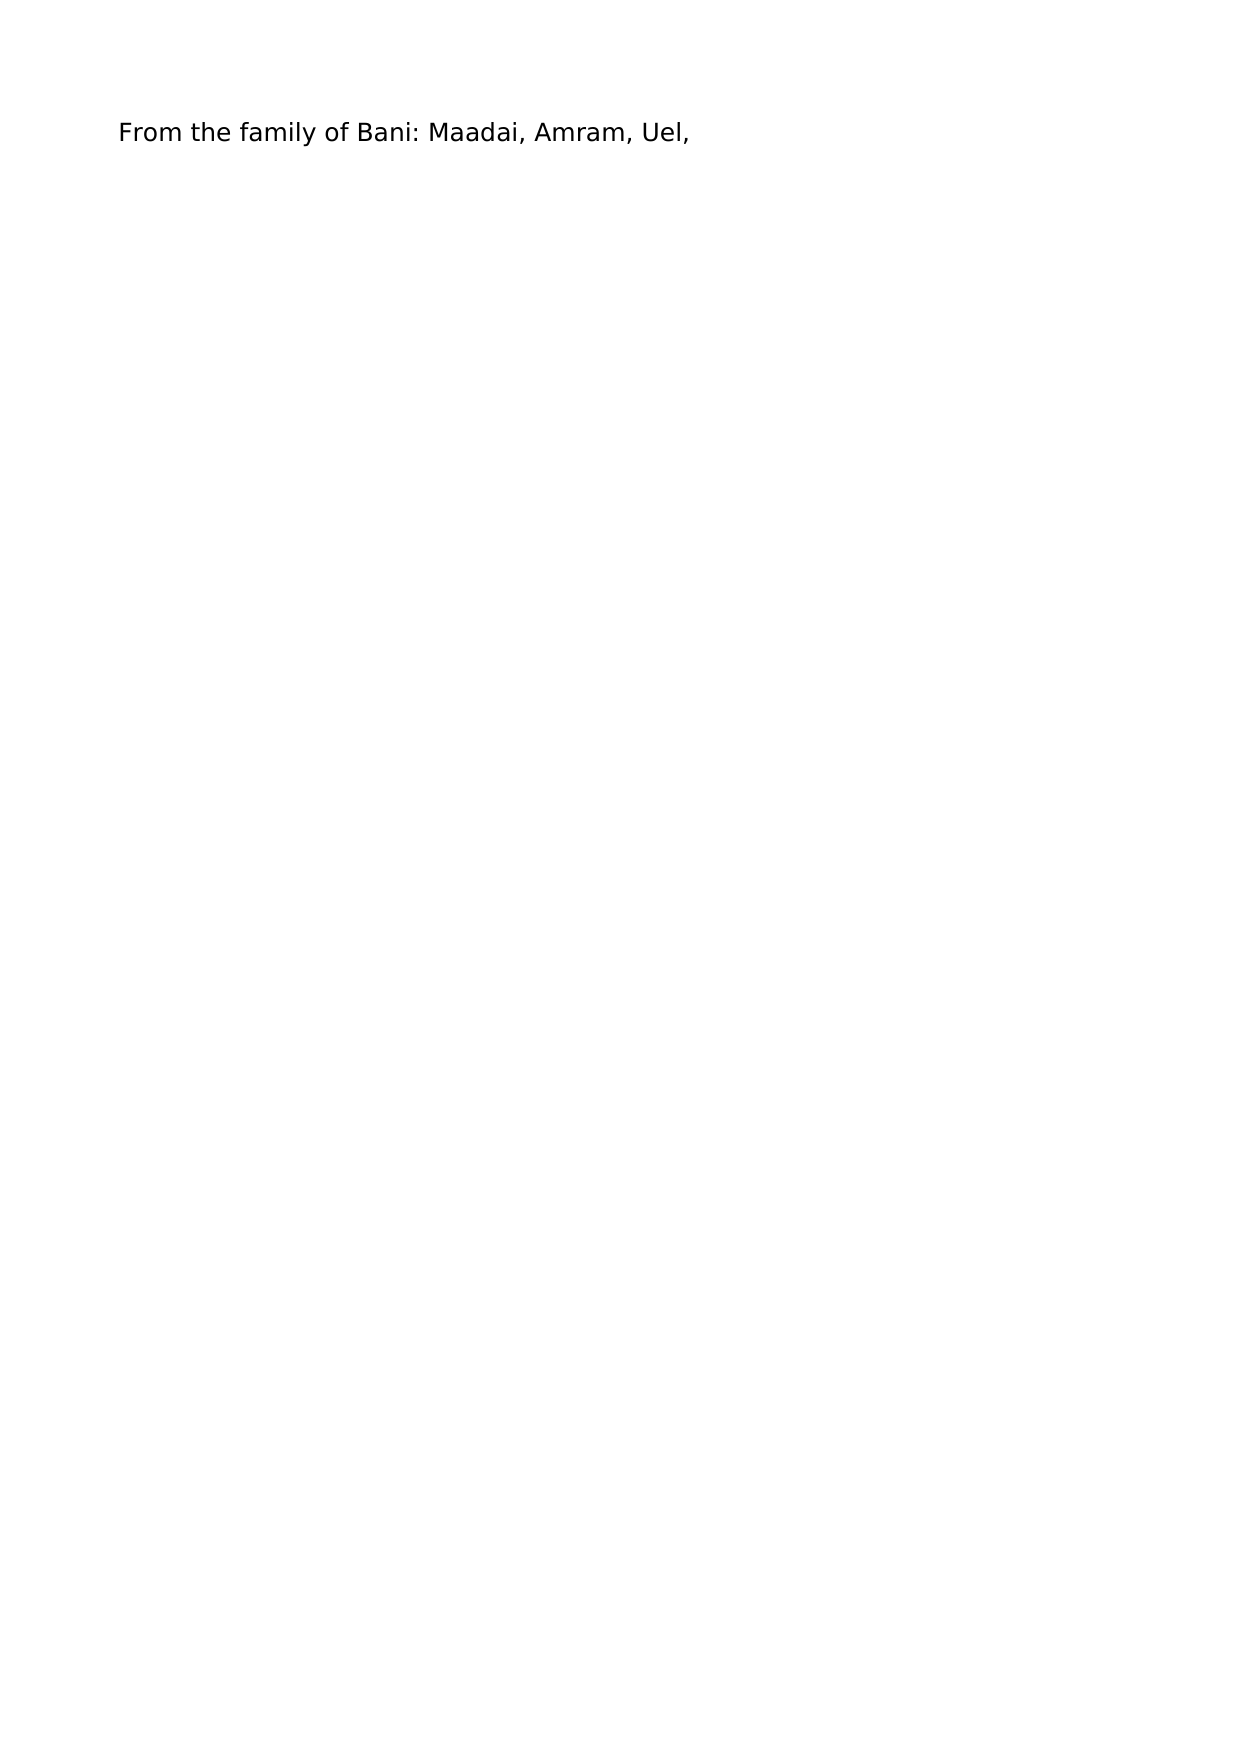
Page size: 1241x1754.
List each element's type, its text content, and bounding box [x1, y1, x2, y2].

text From the family of Bani: Maadai, Amram, Uel, [118, 118, 1122, 147]
